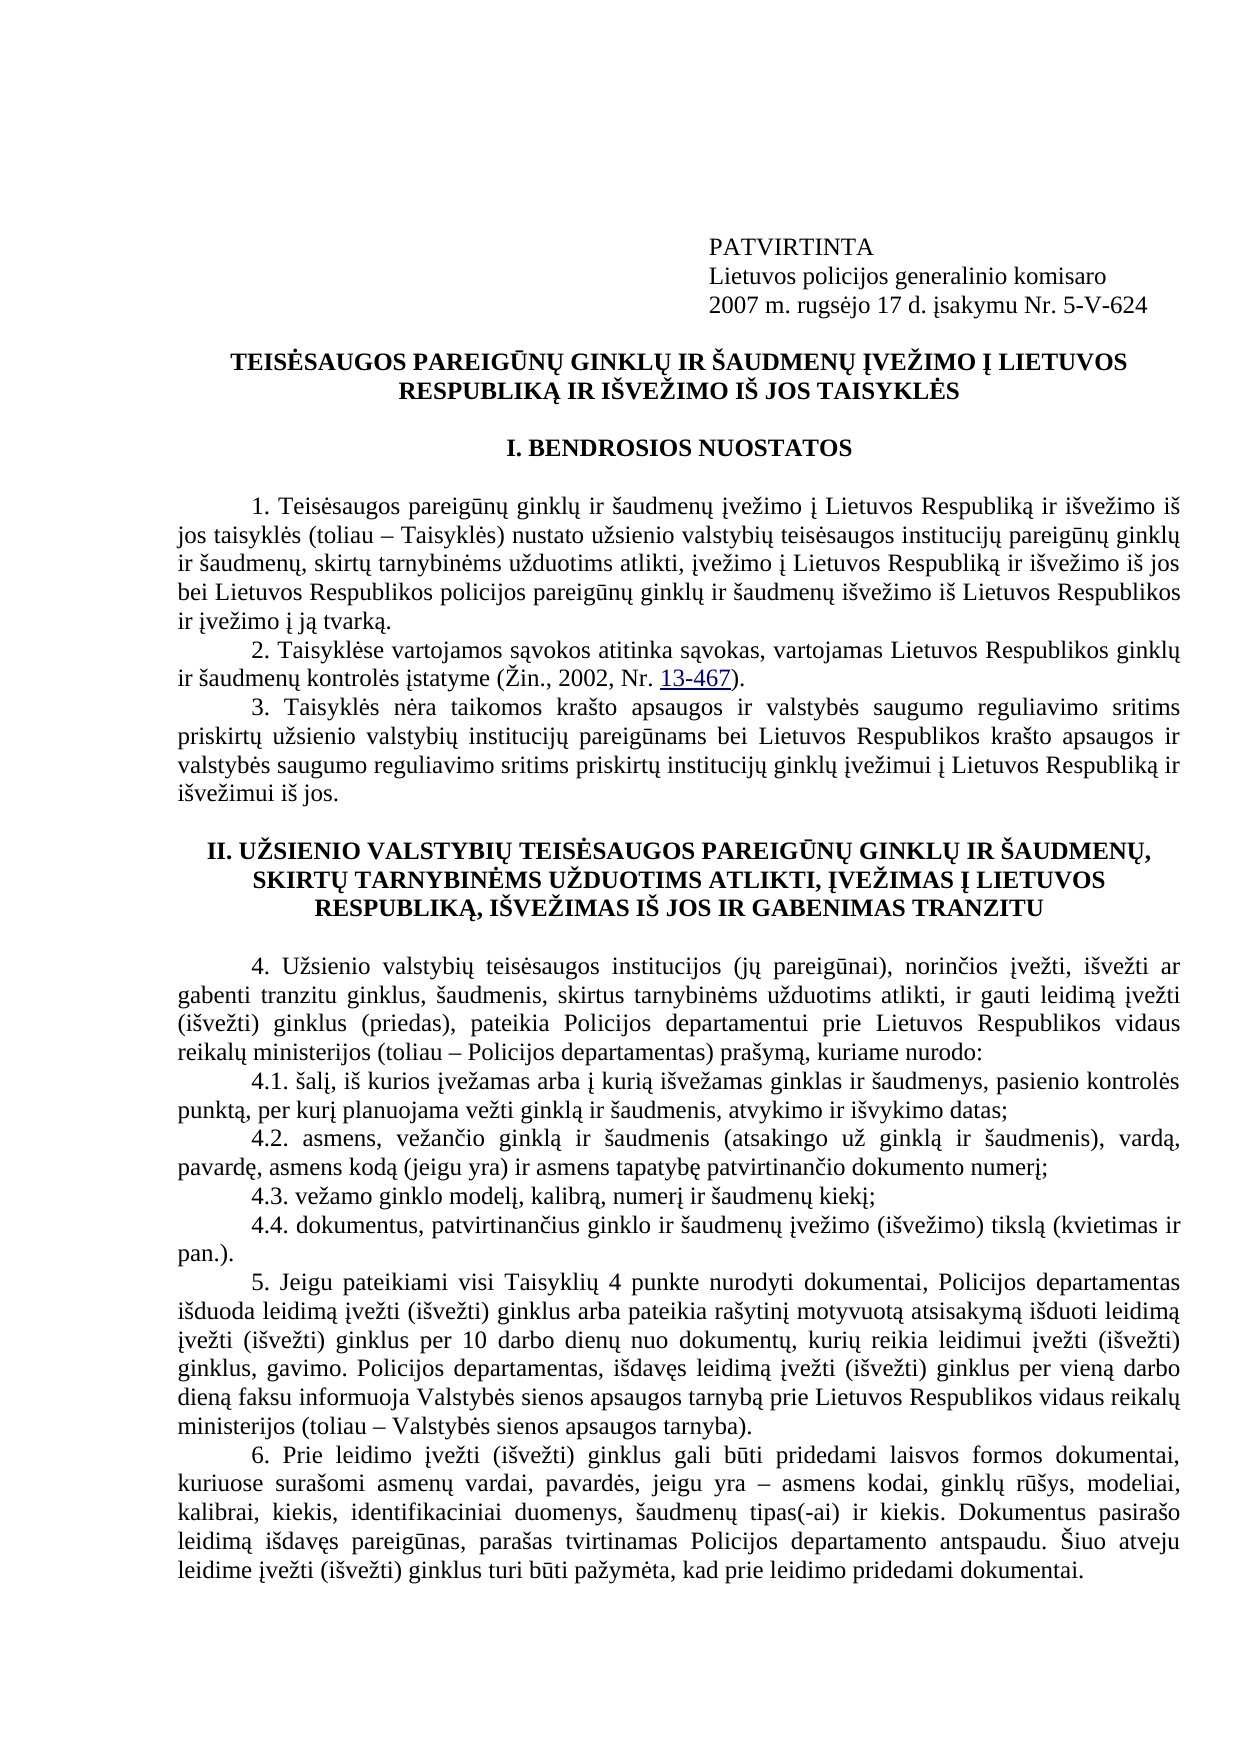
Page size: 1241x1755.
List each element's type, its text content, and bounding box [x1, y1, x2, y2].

text 4. Užsienio valstybių teisėsaugos institucijos (jų pareigūnai), norinčios įvežti, išvežti ar gabenti tranzitu ginklus, šaudmenis, skirtus tarnybinėms užduotims atlikti, ir gauti leidimą įvežti (išvežti) ginklus (priedas), pateikia Policijos departamentui prie Lietuvos Respublikos vidaus reikalų ministerijos (toliau – Policijos departamentas) prašymą, kuriame nurodo: [177, 951, 1181, 1066]
text Lietuvos policijos generalinio komisaro [709, 261, 1181, 290]
text 2. Taisyklėse vartojamos sąvokos atitinka sąvokas, vartojamas Lietuvos Respublikos ginklų ir šaudmenų kontrolės įstatyme (Žin., 2002, Nr. 13-467). [177, 635, 1181, 692]
text 4.1. šalį, iš kurios įvežamas arba į kurią išvežamas ginklas ir šaudmenys, pasienio kontrolės punktą, per kurį planuojama vežti ginklą ir šaudmenis, atvykimo ir išvykimo datas; [177, 1066, 1181, 1123]
text 6. Prie leidimo įvežti (išvežti) ginklus gali būti pridedami laisvos formos dokumentai, kuriuose surašomi asmenų vardai, pavardės, jeigu yra – asmens kodai, ginklų rūšys, modeliai, kalibrai, kiekis, identifikaciniai duomenys, šaudmenų tipas(-ai) ir kiekis. Dokumentus pasirašo leidimą išdavęs pareigūnas, parašas tvirtinamas Policijos departamento antspaudu. Šiuo atveju leidime įvežti (išvežti) ginklus turi būti pažymėta, kad prie leidimo pridedami dokumentai. [177, 1440, 1181, 1583]
text I. BENDROSIOS NUOSTATOS [177, 433, 1181, 462]
text II. UŽSIENIO VALSTYBIŲ TEISĖSAUGOS PAREIGŪNŲ GINKLŲ IR ŠAUDMENŲ, SKIRTŲ TARNYBINĖMS UŽDUOTIMS ATLIKTI, ĮVEŽIMAS Į LIETUVOS RESPUBLIKĄ, IŠVEŽIMAS IŠ JOS IR GABENIMAS TRANZITU [177, 836, 1181, 922]
text 4.4. dokumentus, patvirtinančius ginklo ir šaudmenų įvežimo (išvežimo) tikslą (kvietimas ir pan.). [177, 1210, 1181, 1267]
text Patvirtinta [709, 232, 1181, 261]
text 1. Teisėsaugos pareigūnų ginklų ir šaudmenų įvežimo į Lietuvos Respubliką ir išvežimo iš jos taisyklės (toliau – Taisyklės) nustato užsienio valstybių teisėsaugos institucijų pareigūnų ginklų ir šaudmenų, skirtų tarnybinėms užduotims atlikti, įvežimo į Lietuvos Respubliką ir išvežimo iš jos bei Lietuvos Respublikos policijos pareigūnų ginklų ir šaudmenų išvežimo iš Lietuvos Respublikos ir įvežimo į ją tvarką. [177, 491, 1181, 635]
text TEISĖSAUGOS PAREIGŪNŲ GINKLŲ ir ŠAUDMENŲ ĮVEŽIMO Į LIETUVOS RESPUBLIKĄ IR IŠVEŽIMO IŠ JOS TAISYKLĖS [177, 347, 1181, 405]
text 4.3. vežamo ginklo modelį, kalibrą, numerį ir šaudmenų kiekį; [177, 1181, 1181, 1210]
text 4.2. asmens, vežančio ginklą ir šaudmenis (atsakingo už ginklą ir šaudmenis), vardą, pavardę, asmens kodą (jeigu yra) ir asmens tapatybę patvirtinančio dokumento numerį; [177, 1123, 1181, 1181]
text 5. Jeigu pateikiami visi Taisyklių 4 punkte nurodyti dokumentai, Policijos departamentas išduoda leidimą įvežti (išvežti) ginklus arba pateikia rašytinį motyvuotą atsisakymą išduoti leidimą įvežti (išvežti) ginklus per 10 darbo dienų nuo dokumentų, kurių reikia leidimui įvežti (išvežti) ginklus, gavimo. Policijos departamentas, išdavęs leidimą įvežti (išvežti) ginklus per vieną darbo dieną faksu informuoja Valstybės sienos apsaugos tarnybą prie Lietuvos Respublikos vidaus reikalų ministerijos (toliau – Valstybės sienos apsaugos tarnyba). [177, 1267, 1181, 1440]
text 3. Taisyklės nėra taikomos krašto apsaugos ir valstybės saugumo reguliavimo sritims priskirtų užsienio valstybių institucijų pareigūnams bei Lietuvos Respublikos krašto apsaugos ir valstybės saugumo reguliavimo sritims priskirtų institucijų ginklų įvežimui į Lietuvos Respubliką ir išvežimui iš jos. [177, 692, 1181, 807]
text 2007 m. rugsėjo 17 d. įsakymu Nr. 5-V-624 [709, 290, 1181, 318]
